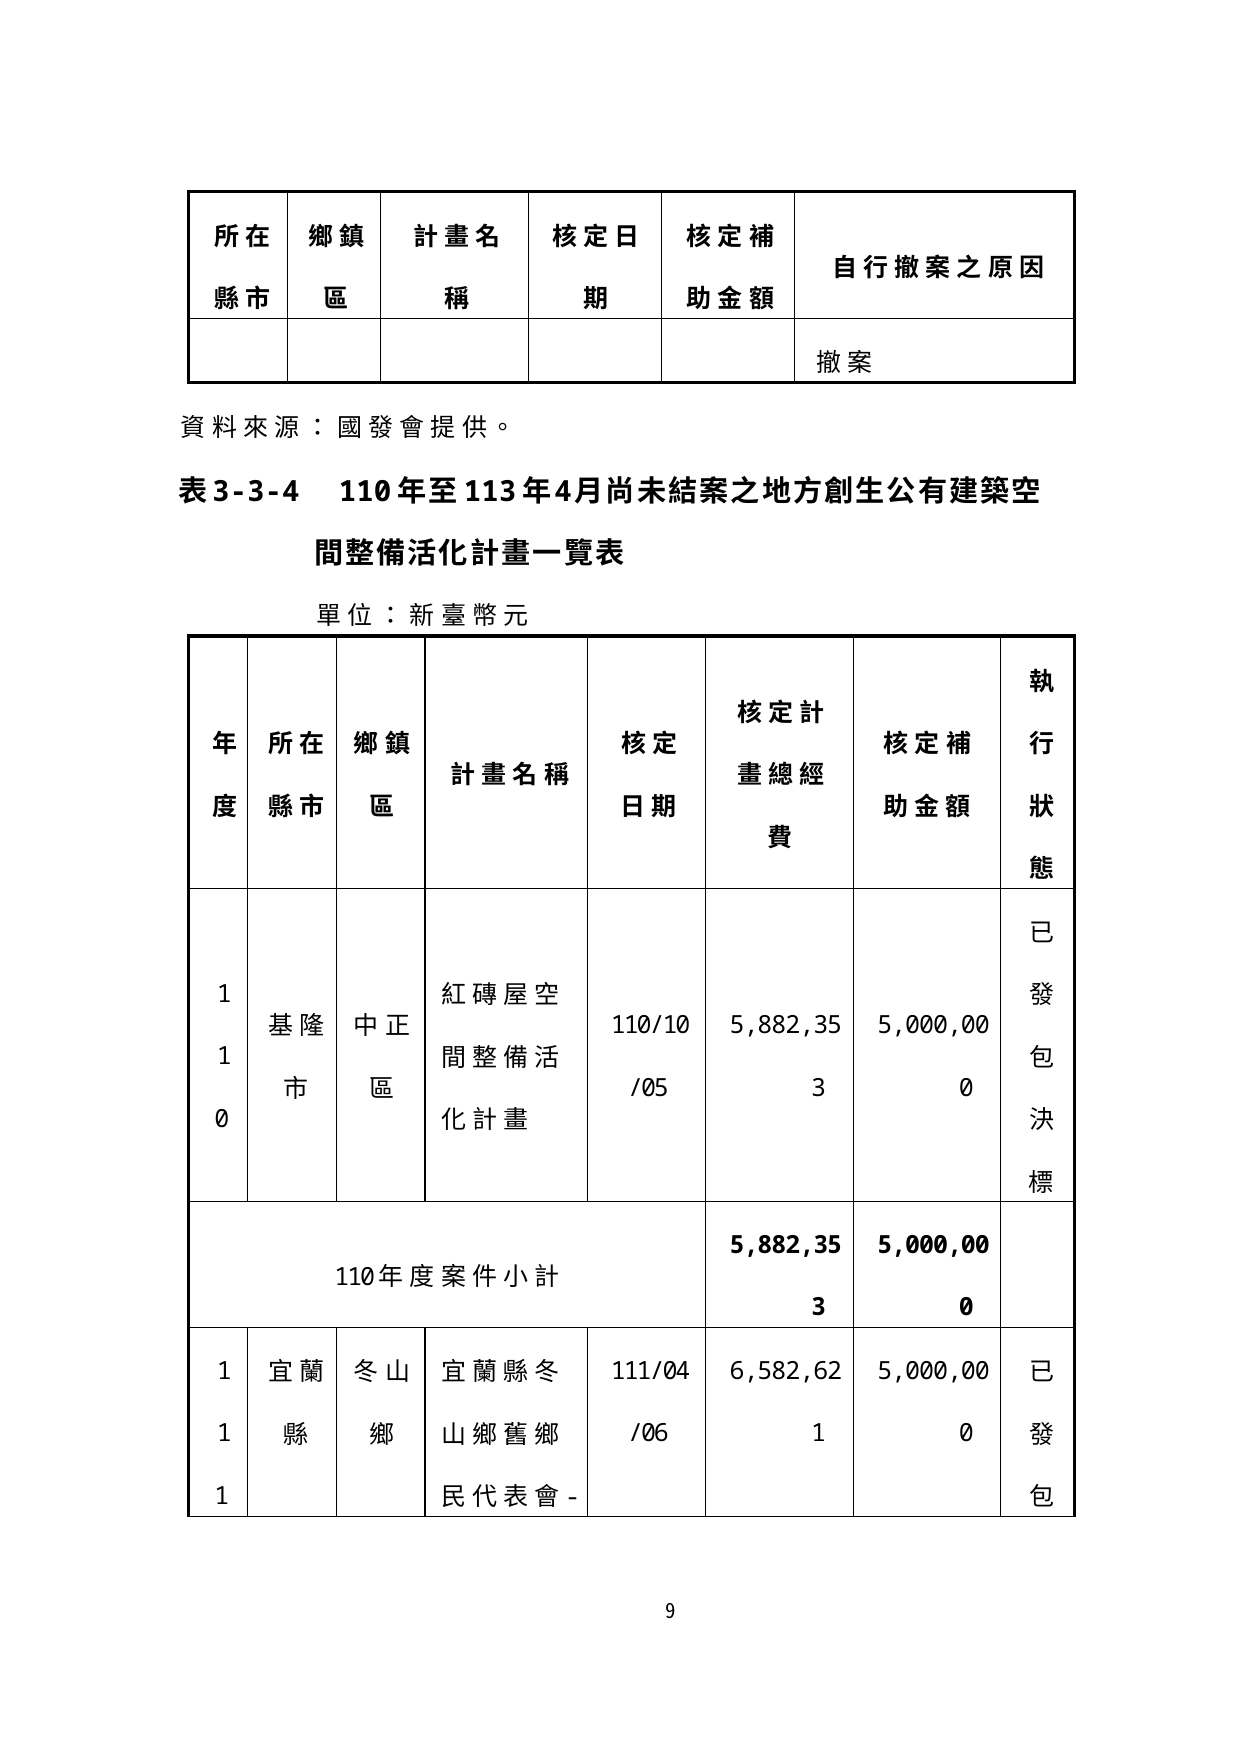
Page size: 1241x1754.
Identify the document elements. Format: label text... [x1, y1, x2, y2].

table_cell [529, 319, 661, 381]
table_header 計畫名稱 [426, 638, 587, 887]
table_header 年度 [190, 638, 247, 887]
table_cell 中正區 [337, 889, 424, 1201]
table_cell 基隆市 [248, 889, 336, 1201]
table_cell 已發包 [1001, 1328, 1073, 1516]
table_header 自行撤案之原因 [795, 193, 1073, 318]
table_cell 5,882,353 [706, 889, 853, 1201]
table_header 核定日期 [588, 638, 705, 887]
table_cell 6,582,621 [706, 1328, 853, 1516]
table_cell 宜蘭縣 [248, 1328, 336, 1516]
table_cell 已發包決標 [1001, 889, 1073, 1201]
table_header 鄉鎮區 [288, 193, 380, 318]
table_cell 111 [190, 1328, 247, 1516]
text 資料來源：國發會提供。 [177, 384, 1063, 447]
table_cell 撤案 [795, 319, 1073, 381]
table_cell 5,882,353 [706, 1202, 853, 1327]
table_cell [190, 319, 287, 381]
table_header 核定補助金額 [662, 193, 794, 318]
table_cell 110/10/05 [588, 889, 705, 1201]
table_cell 5,000,000 [854, 1328, 1000, 1516]
table_cell 5,000,000 [854, 1202, 1000, 1327]
table_cell 冬山鄉 [337, 1328, 424, 1516]
table_header 核定計畫總經費 [706, 638, 853, 887]
table_header 執行 狀態 [1001, 638, 1073, 887]
table_cell [1001, 1202, 1073, 1327]
table_cell 111/04/06 [588, 1328, 705, 1516]
table_header 核定補助金額 [854, 638, 1000, 887]
table_cell [288, 319, 380, 381]
table_cell 5,000,000 [854, 889, 1000, 1201]
text 表3-3-4 110年至113年4月尚未結案之地方創生公有建築空間整備活化計畫一覽表 單位：新臺幣元 [177, 447, 1063, 634]
table_cell 宜蘭縣冬山鄉舊鄉民代表會- [426, 1328, 587, 1516]
table_header 所在 縣市 [248, 638, 336, 887]
table_header 核定日期 [529, 193, 661, 318]
table_cell 110年度案件小計 [190, 1202, 705, 1327]
table_header 鄉鎮區 [337, 638, 424, 887]
table_cell 110 [190, 889, 247, 1201]
table_header 計畫名稱 [381, 193, 528, 318]
table_header 所在縣市 [190, 193, 287, 318]
table_cell [662, 319, 794, 381]
table_cell 紅磚屋空間整備活化計畫 [426, 889, 587, 1201]
table_cell [381, 319, 528, 381]
